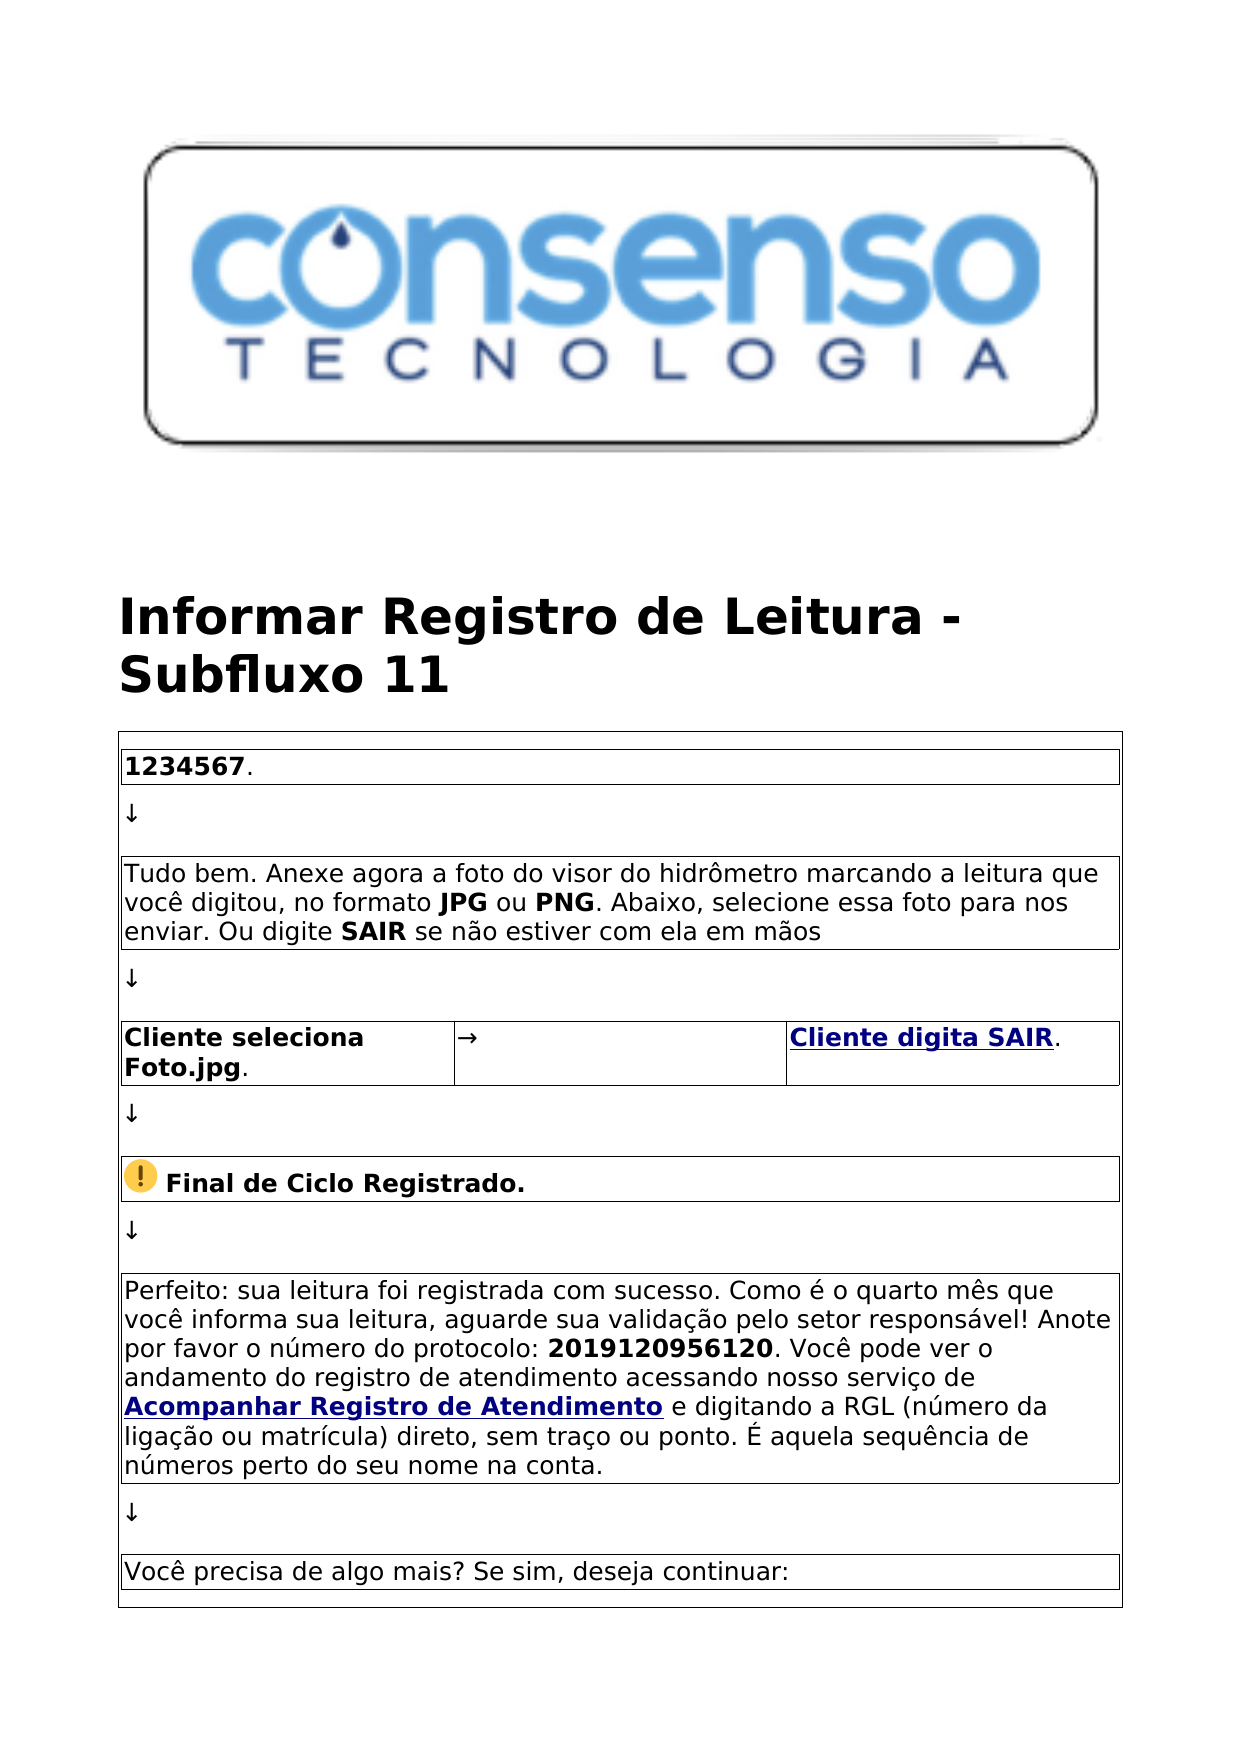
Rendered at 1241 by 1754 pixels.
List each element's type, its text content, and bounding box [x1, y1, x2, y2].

table_header → [455, 1022, 786, 1085]
table_header ↓ ↓ ↓ ↓ ↓ [119, 732, 1122, 1607]
table_header Cliente digita SAIR. [787, 1022, 1119, 1085]
picture [118, 130, 1123, 480]
table_header 1234567. [122, 750, 1119, 784]
table_header Perfeito: sua leitura foi registrada com sucesso. Como é o quarto mês que você informa sua leitura, aguarde sua validação pelo setor responsável! Anote por favor o número do protocolo: 2019120956120. Você pode ver o andamento do registro de atendimento acessando nosso serviço de Acompanhar Registro de Atendimento e digitando a RGL (número da ligação ou matrícula) direto, sem traço ou ponto. É aquela sequência de números perto do seu nome na conta. [122, 1274, 1119, 1483]
subtitle Informar Registro de Leitura - Subfluxo 11 [118, 588, 1122, 704]
table_header Você precisa de algo mais? Se sim, deseja continuar: [122, 1555, 1119, 1589]
table_header Tudo bem. Anexe agora a foto do visor do hidrômetro marcando a leitura que você digitou, no formato JPG ou PNG. Abaixo, selecione essa foto para nos enviar. Ou digite SAIR se não estiver com ela em mãos [122, 857, 1119, 949]
table_header Final de Ciclo Registrado. [122, 1157, 1119, 1201]
table_header Cliente seleciona Foto.jpg. [122, 1022, 454, 1085]
